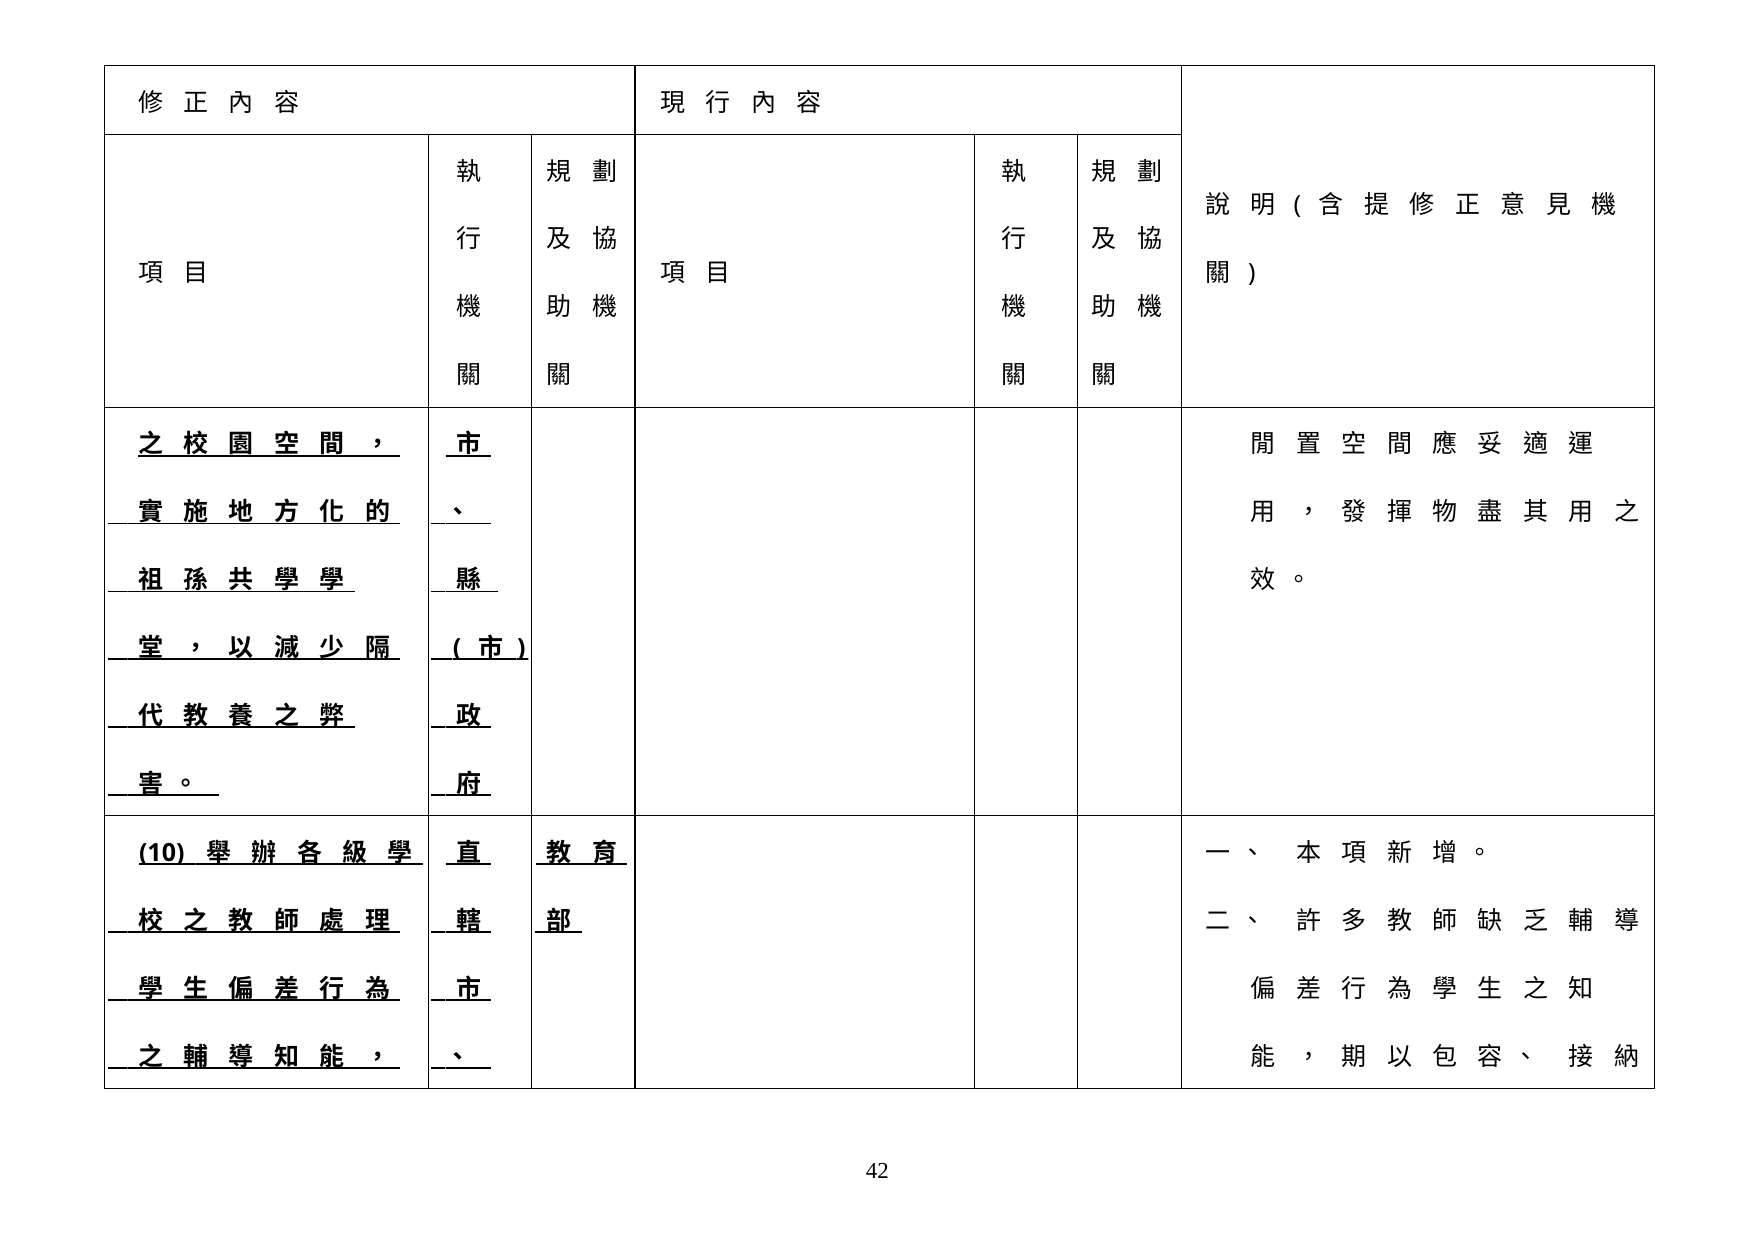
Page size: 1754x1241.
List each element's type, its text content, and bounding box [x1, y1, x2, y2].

table_header 現行內容 [636, 66, 1181, 134]
table_cell 執行機關 [975, 135, 1077, 407]
table_cell 規劃及協助機關 [1078, 135, 1181, 407]
table_cell [636, 816, 974, 1088]
table_cell 之校園空間，實施地方化的祖孫共學學堂，以減少隔代教養之弊害。 [105, 408, 428, 815]
table_cell 項目 [105, 135, 428, 407]
table_cell 執行機關 [429, 135, 531, 407]
table_cell 項目 [636, 135, 974, 407]
table_cell [532, 408, 634, 815]
table_header 說明(含提修正意見機關) [1182, 66, 1654, 407]
table_cell (10)舉辦各級學校之教師處理學生偏差行為之輔導知能， [105, 816, 428, 1088]
table_cell 市、縣(市)政府 [429, 408, 531, 815]
table_cell [975, 408, 1077, 815]
table_cell [1078, 408, 1181, 815]
table_cell 教育部 [532, 816, 634, 1088]
table_cell [1078, 816, 1181, 1088]
table_header 修正內容 [105, 66, 634, 134]
table_cell 直轄市、 [429, 816, 531, 1088]
table_cell [636, 408, 974, 815]
table_cell 規劃及協助機關 [532, 135, 634, 407]
table_cell 一、本項新增。 二、許多教師缺乏輔導偏差行為學生之知能，期以包容、接納 [1182, 816, 1654, 1088]
table_cell 閒置空間應妥適運用，發揮物盡其用之效。 [1182, 408, 1654, 815]
table_cell [975, 816, 1077, 1088]
